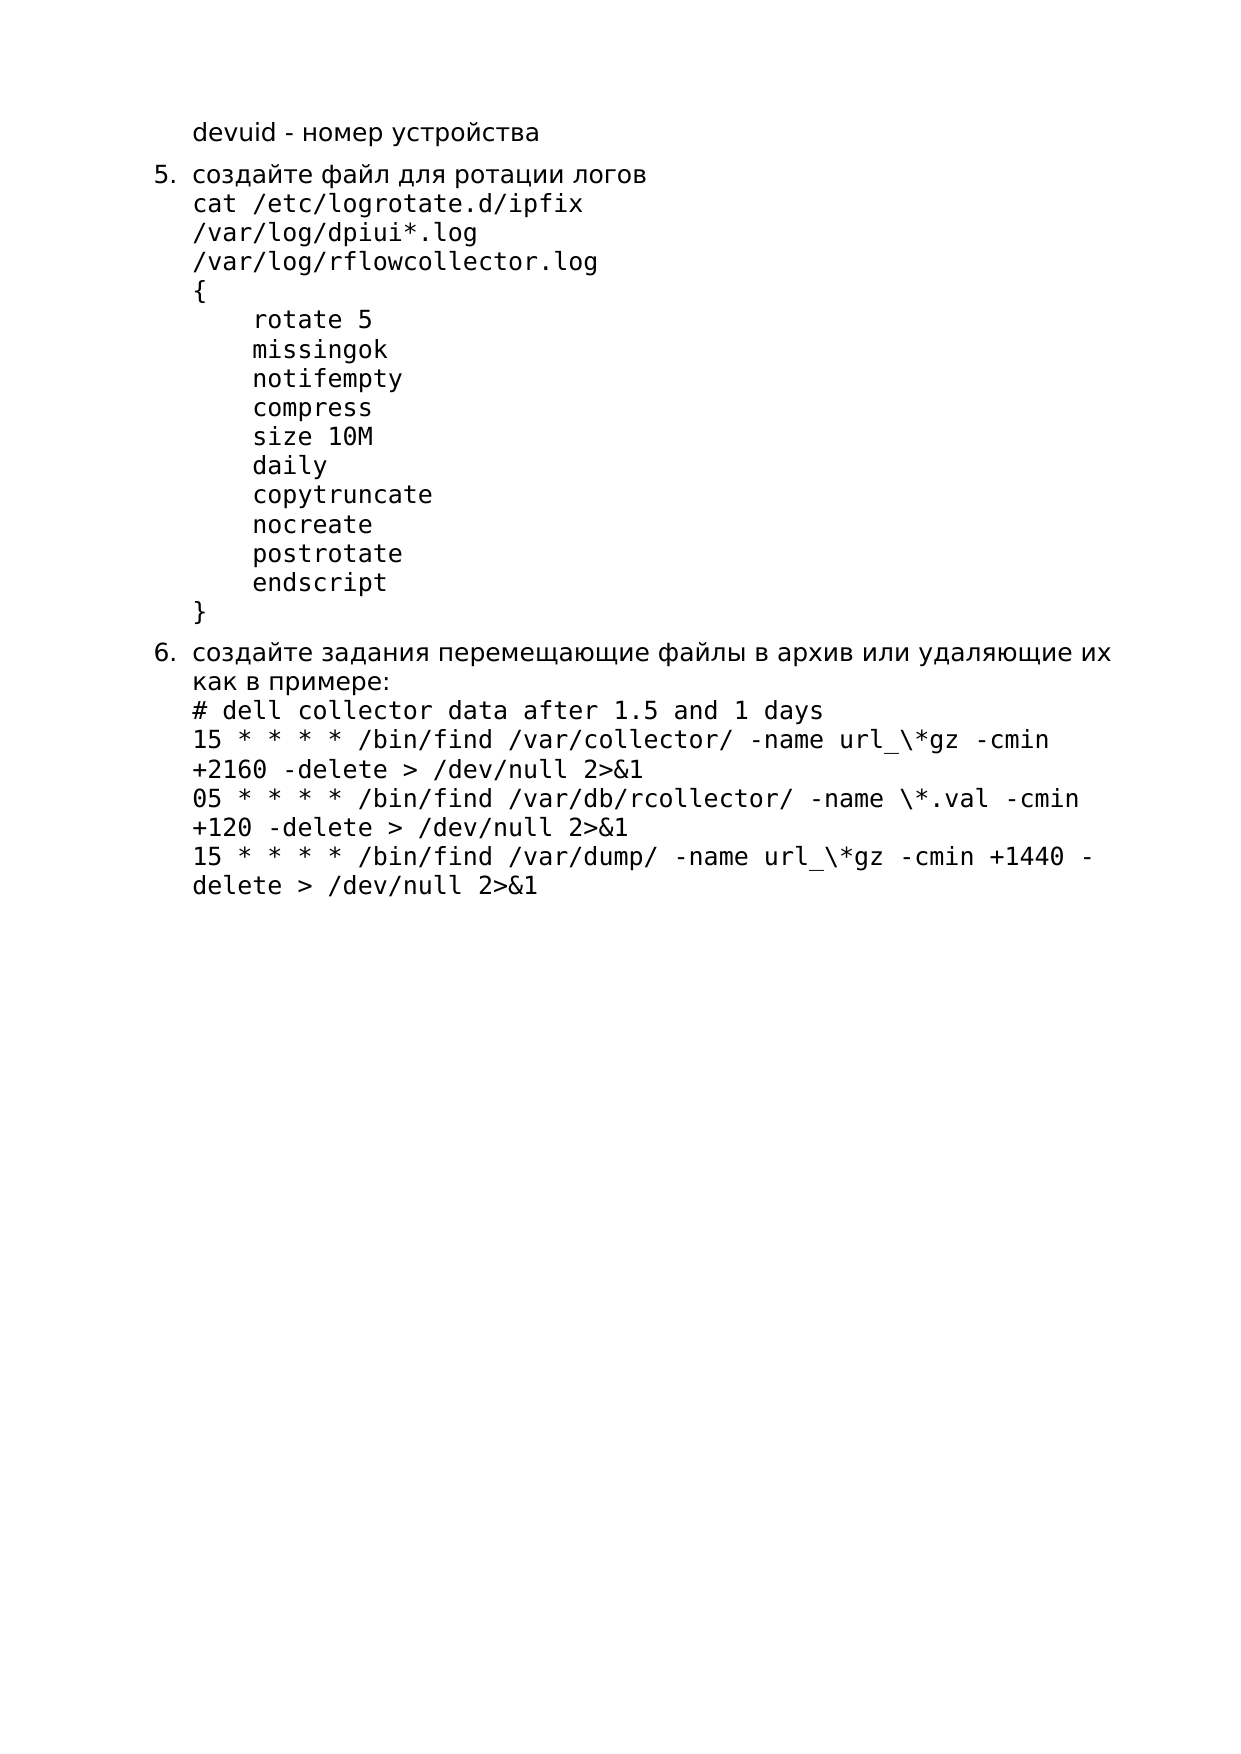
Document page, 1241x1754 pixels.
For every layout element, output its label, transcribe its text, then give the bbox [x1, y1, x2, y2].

list devuid - номер устройства [177, 118, 1122, 147]
list # dell collector data after 1.5 and 1 days 15 * * * * /bin/find /var/collector/ -name url_\*gz -cmin +2160 -delete > /dev/null 2>&1 05 * * * * /bin/find /var/db/rcollector/ -name \*.val -cmin +120 -delete > /dev/null 2>&1 15 * * * * /bin/find /var/dump/ -name url_\*gz -cmin +1440 -delete > /dev/null 2>&1 [177, 697, 1122, 901]
list cat /etc/logrotate.d/ipfix /var/log/dpiui*.log /var/log/rflowcollector.log { rotate 5 missingok notifempty compress size 10M daily copytruncate nocreate postrotate endscript } [177, 189, 1122, 626]
list создайте файл для ротации логов [177, 160, 1122, 189]
list создайте задания перемещающие файлы в архив или удаляющие их как в примере: [177, 638, 1122, 697]
